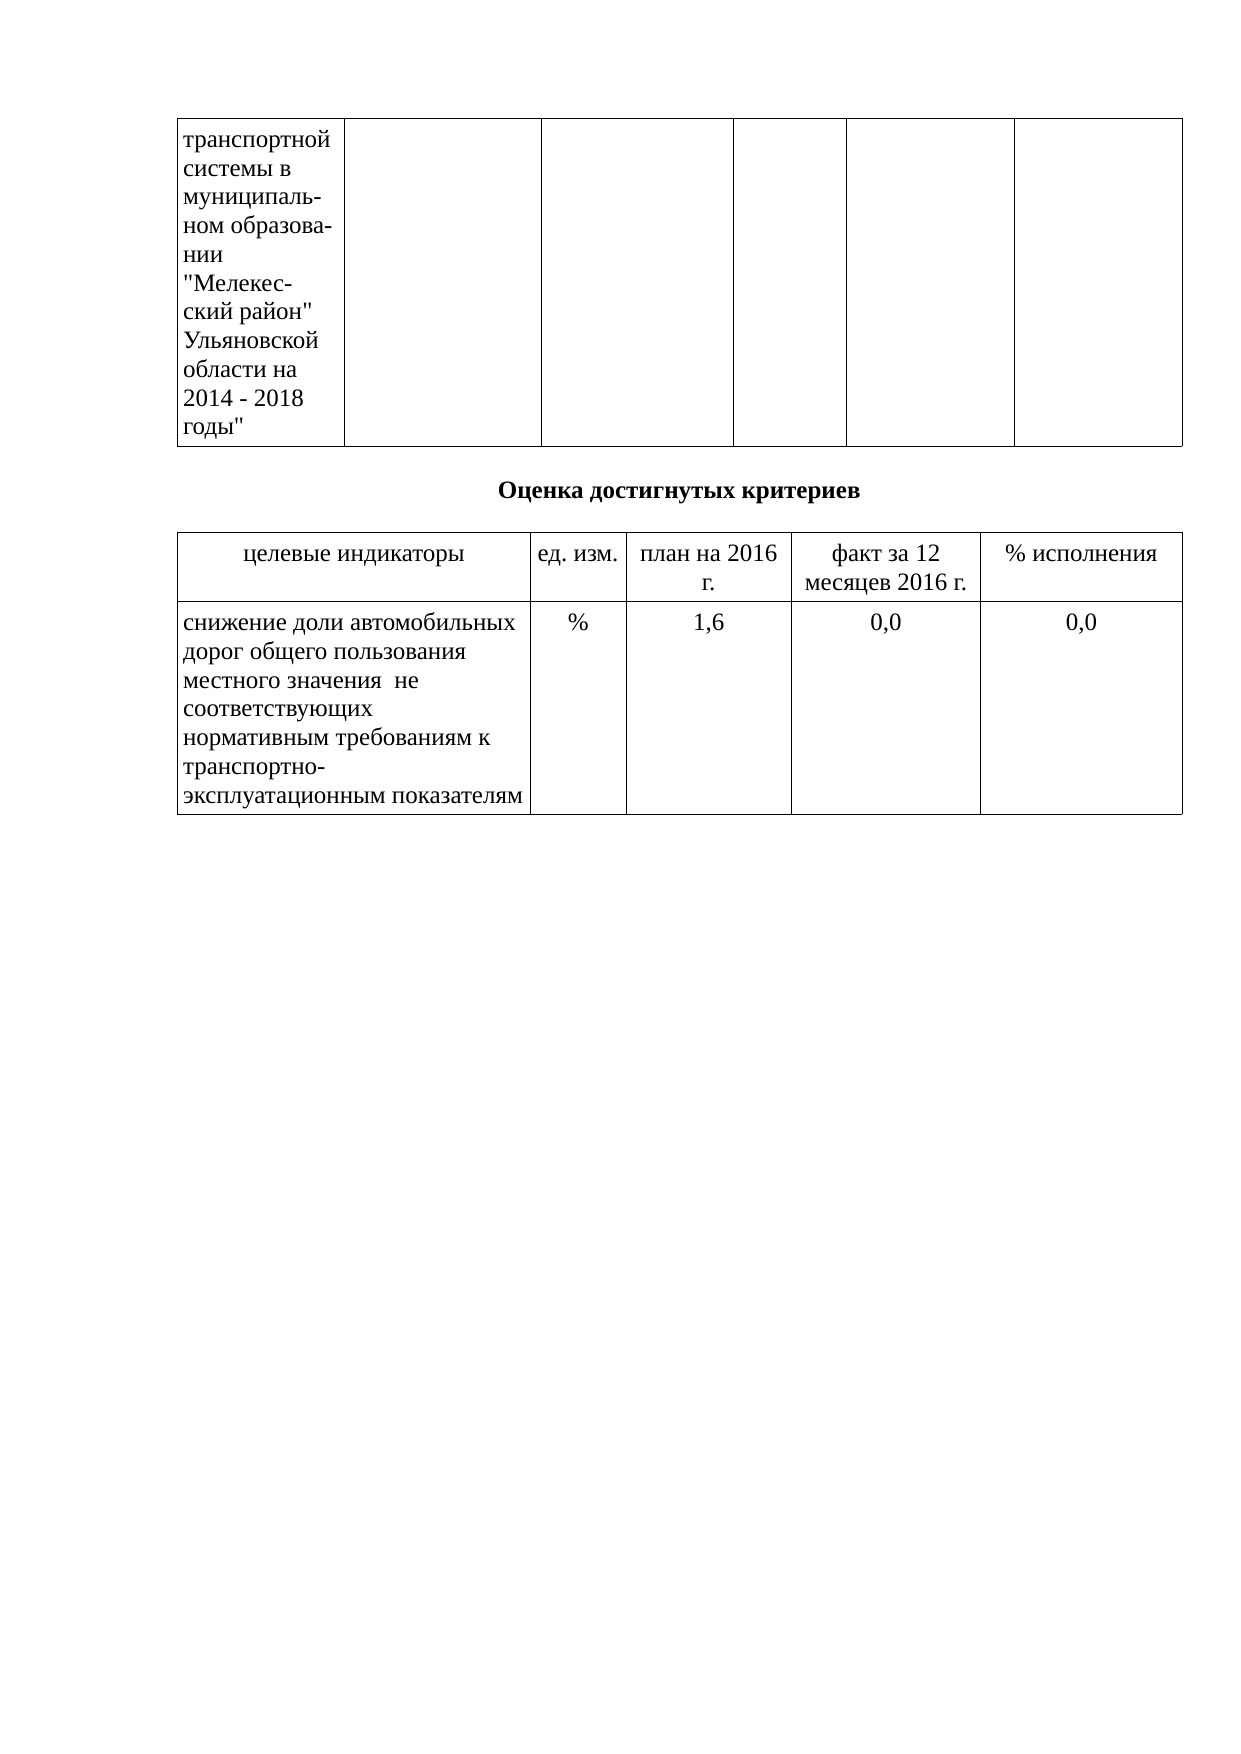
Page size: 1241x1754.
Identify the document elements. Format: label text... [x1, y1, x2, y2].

table_cell % [531, 602, 626, 814]
table_cell [542, 119, 733, 446]
table_header % исполнения [981, 533, 1182, 601]
table_header факт за 12 месяцев 2016 г. [792, 533, 980, 601]
table_header план на 2016 г. [627, 533, 791, 601]
text Оценка достигнутых критериев [177, 475, 1181, 503]
table_cell снижение доли автомобильных дорог общего пользования местного значения не соответствующих нормативным требованиям к транспортно-эксплуатационным показателям [178, 602, 530, 814]
table_cell 0,0 [792, 602, 980, 814]
table_cell 1,6 [627, 602, 791, 814]
table_cell 0,0 [981, 602, 1182, 814]
table_cell транспортной системы в муниципаль-ном образова-нии "Мелекес-ский район" Ульяновской области на 2014 - 2018 годы" [178, 119, 344, 446]
table_header ед. изм. [531, 533, 626, 601]
table_cell [345, 119, 541, 446]
table_cell [1015, 119, 1182, 446]
table_cell [734, 119, 846, 446]
table_cell [847, 119, 1014, 446]
table_header целевые индикаторы [178, 533, 530, 601]
